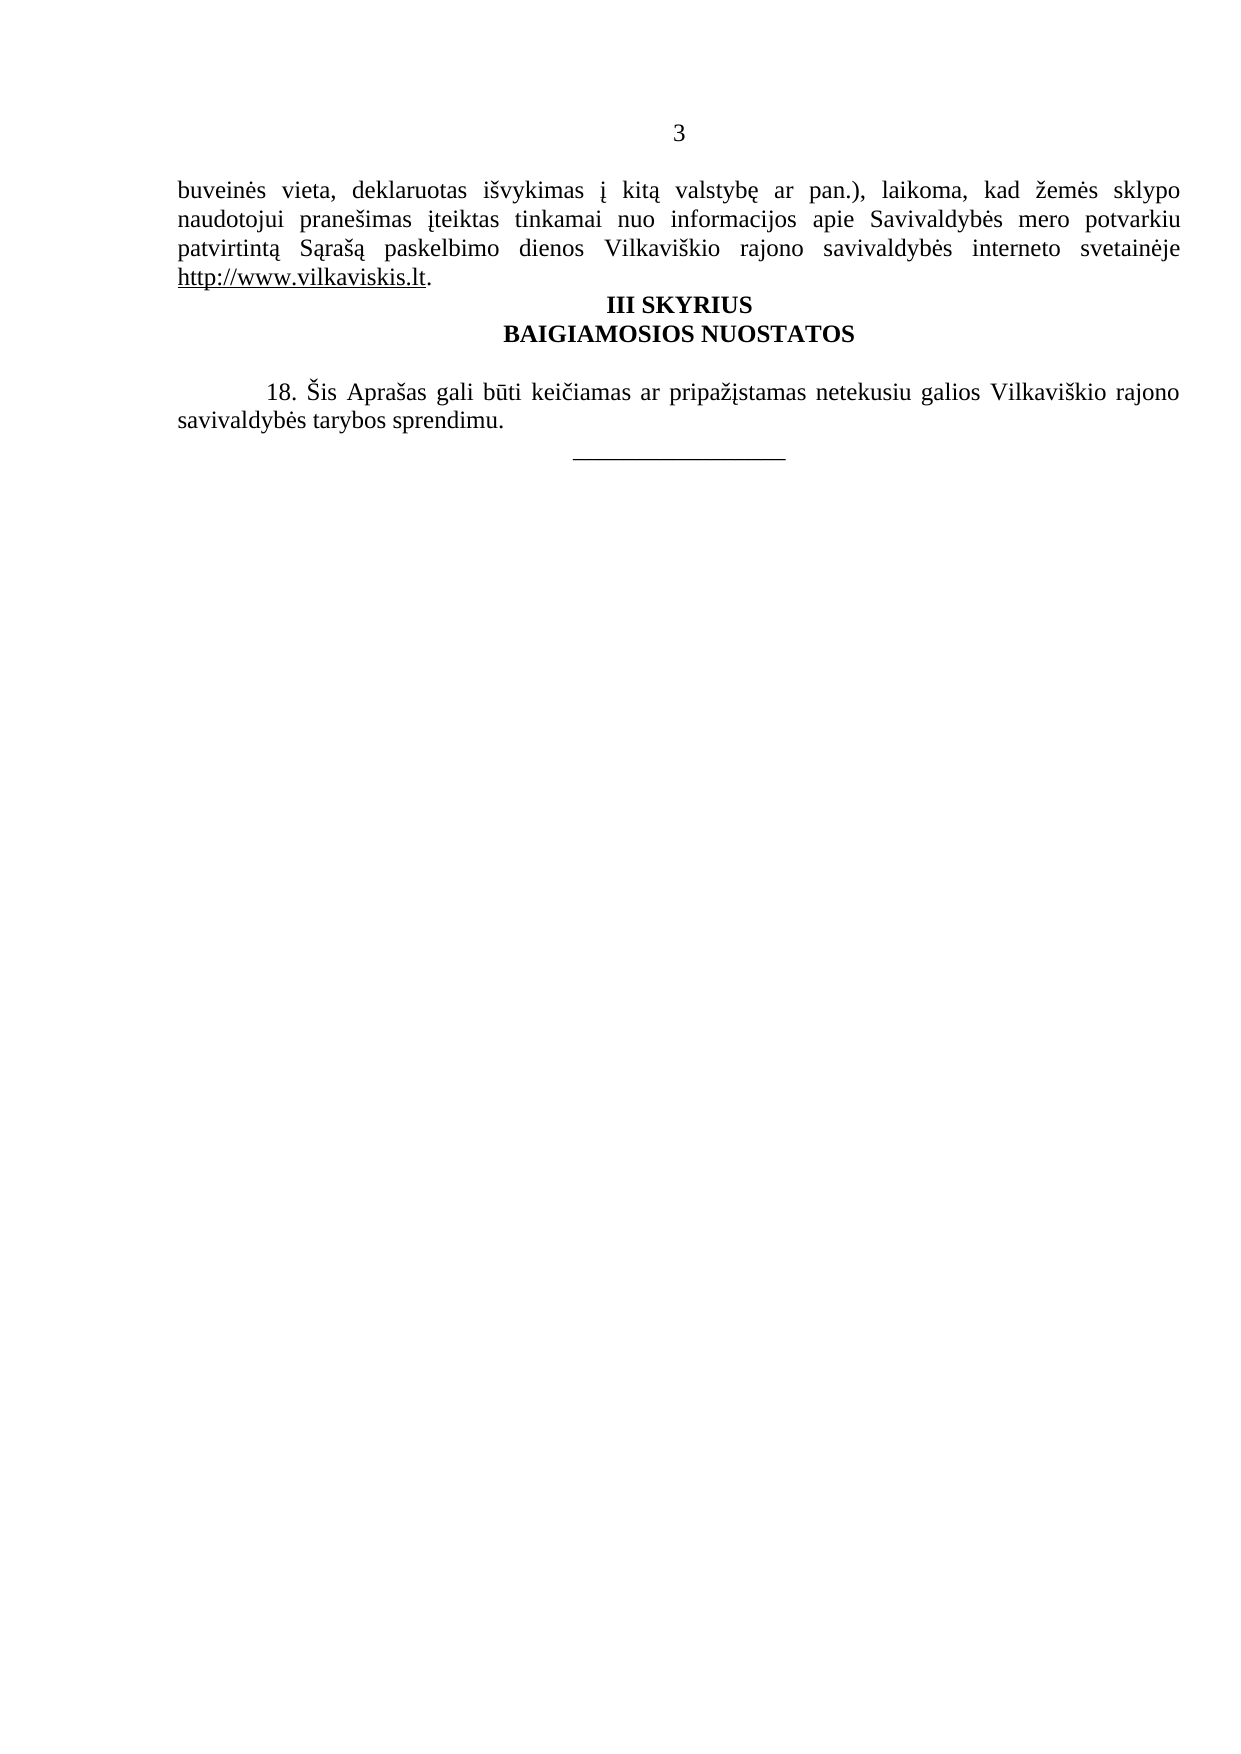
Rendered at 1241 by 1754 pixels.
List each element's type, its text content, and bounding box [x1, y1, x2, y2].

text buveinės vieta, deklaruotas išvykimas į kitą valstybę ar pan.), laikoma, kad žemės sklypo naudotojui pranešimas įteiktas tinkamai nuo informacijos apie Savivaldybės mero potvarkiu patvirtintą Sąrašą paskelbimo dienos Vilkaviškio rajono savivaldybės interneto svetainėje http://www.vilkaviskis.lt. [177, 176, 1181, 291]
text III SKYRIUS [177, 291, 1181, 319]
text BAIGIAMOSIOS NUOSTATOS [177, 319, 1181, 348]
text _________________ [177, 434, 1181, 463]
text 18. Šis Aprašas gali būti keičiamas ar pripažįstamas netekusiu galios Vilkaviškio rajono savivaldybės tarybos sprendimu. [177, 377, 1181, 434]
